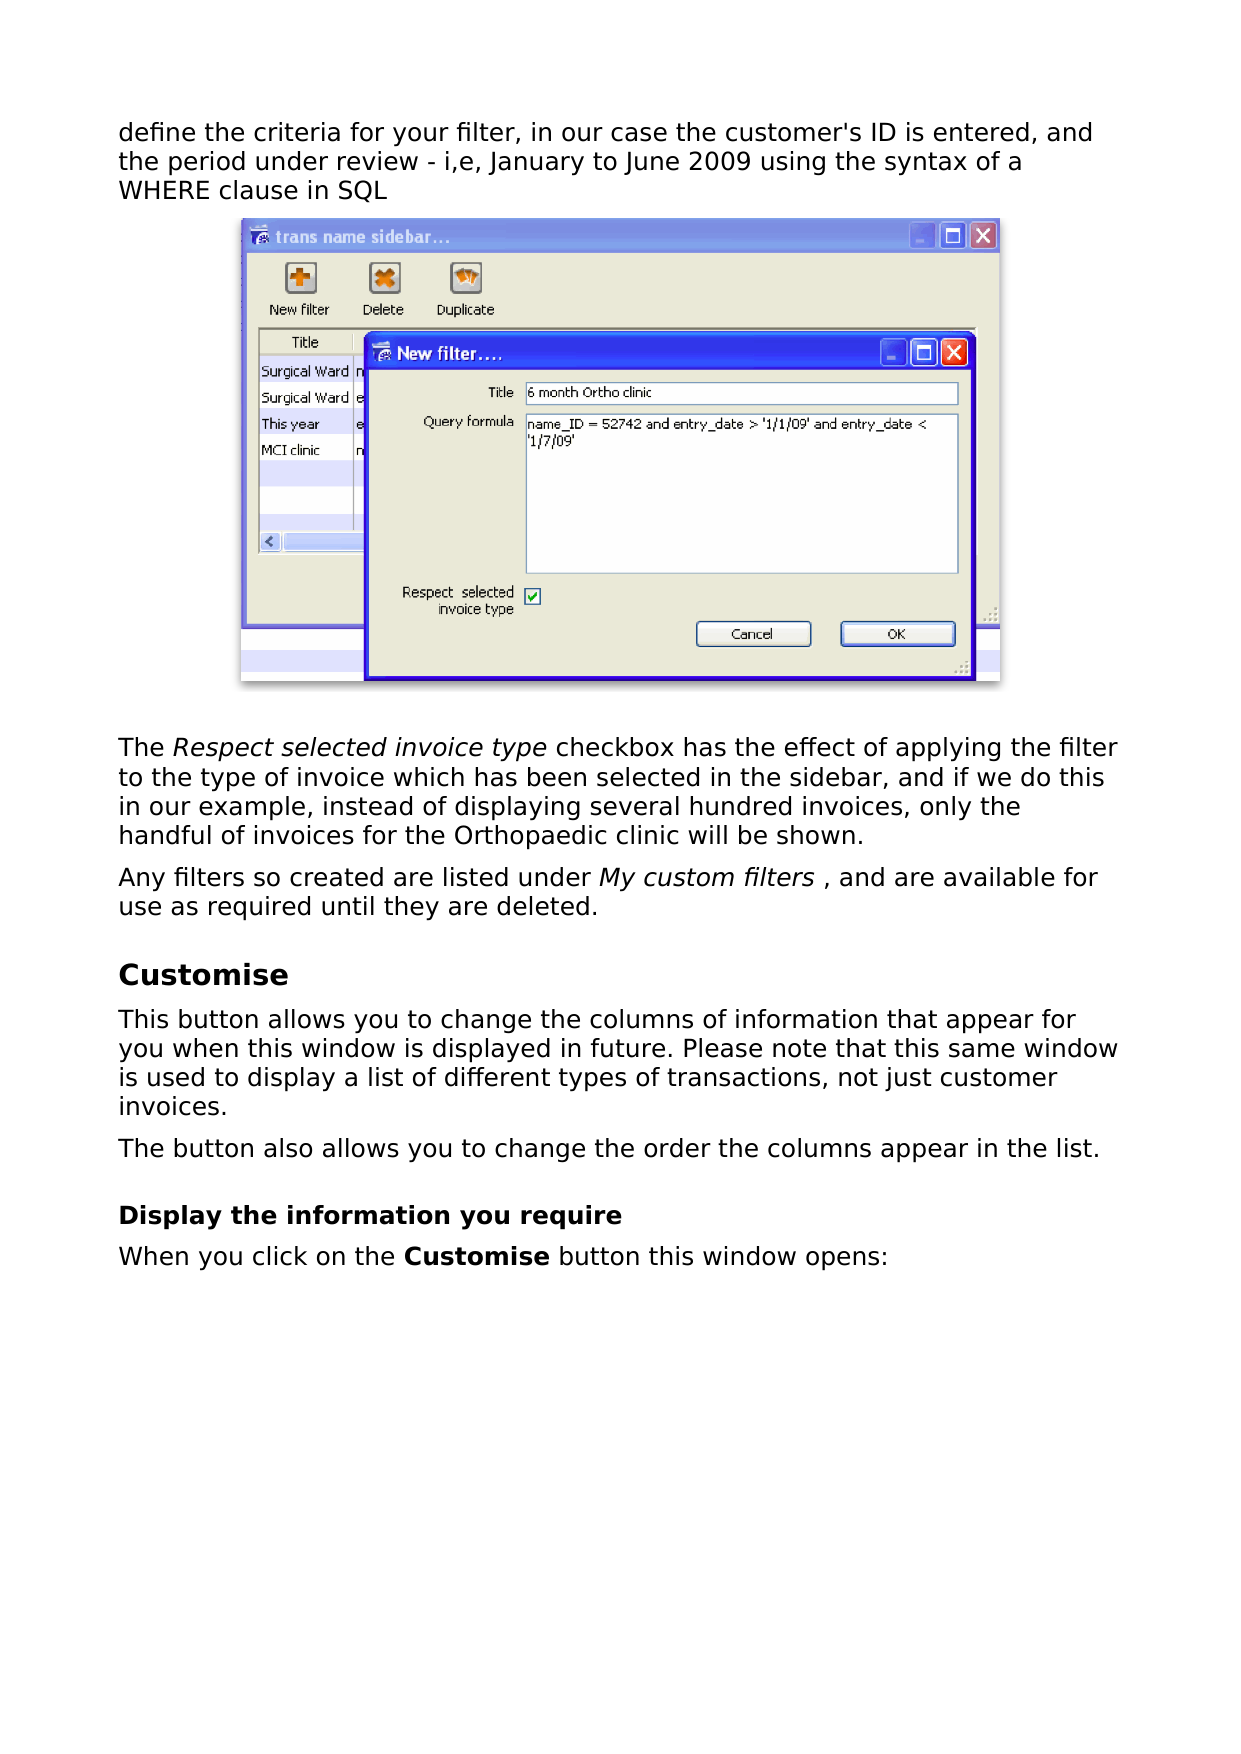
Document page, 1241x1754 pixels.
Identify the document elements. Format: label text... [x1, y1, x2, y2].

text define the criteria for your filter, in our case the customer's ID is entered, and the period under review - i,e, January to June 2009 using the syntax of a WHERE clause in SQL [118, 118, 1122, 206]
subtitle Display the information you require [118, 1201, 1122, 1230]
text When you click on the Customise button this window opens: [118, 1242, 1122, 1272]
text Any filters so created are listed under My custom filters , and are available for use as required until they are deleted. [118, 863, 1122, 921]
subtitle Customise [118, 958, 1122, 992]
picture [229, 218, 1011, 692]
text The Respect selected invoice type checkbox has the effect of applying the filter to the type of invoice which has been selected in the sidebar, and if we do this in our example, instead of displaying several hundred invoices, only the handful of invoices for the Orthopaedic clinic will be shown. [118, 733, 1122, 850]
text The button also allows you to change the order the columns appear in the list. [118, 1134, 1122, 1163]
text This button allows you to change the columns of information that appear for you when this window is displayed in future. Please note that this same window is used to display a list of different types of transactions, not just customer invoices. [118, 1005, 1122, 1122]
